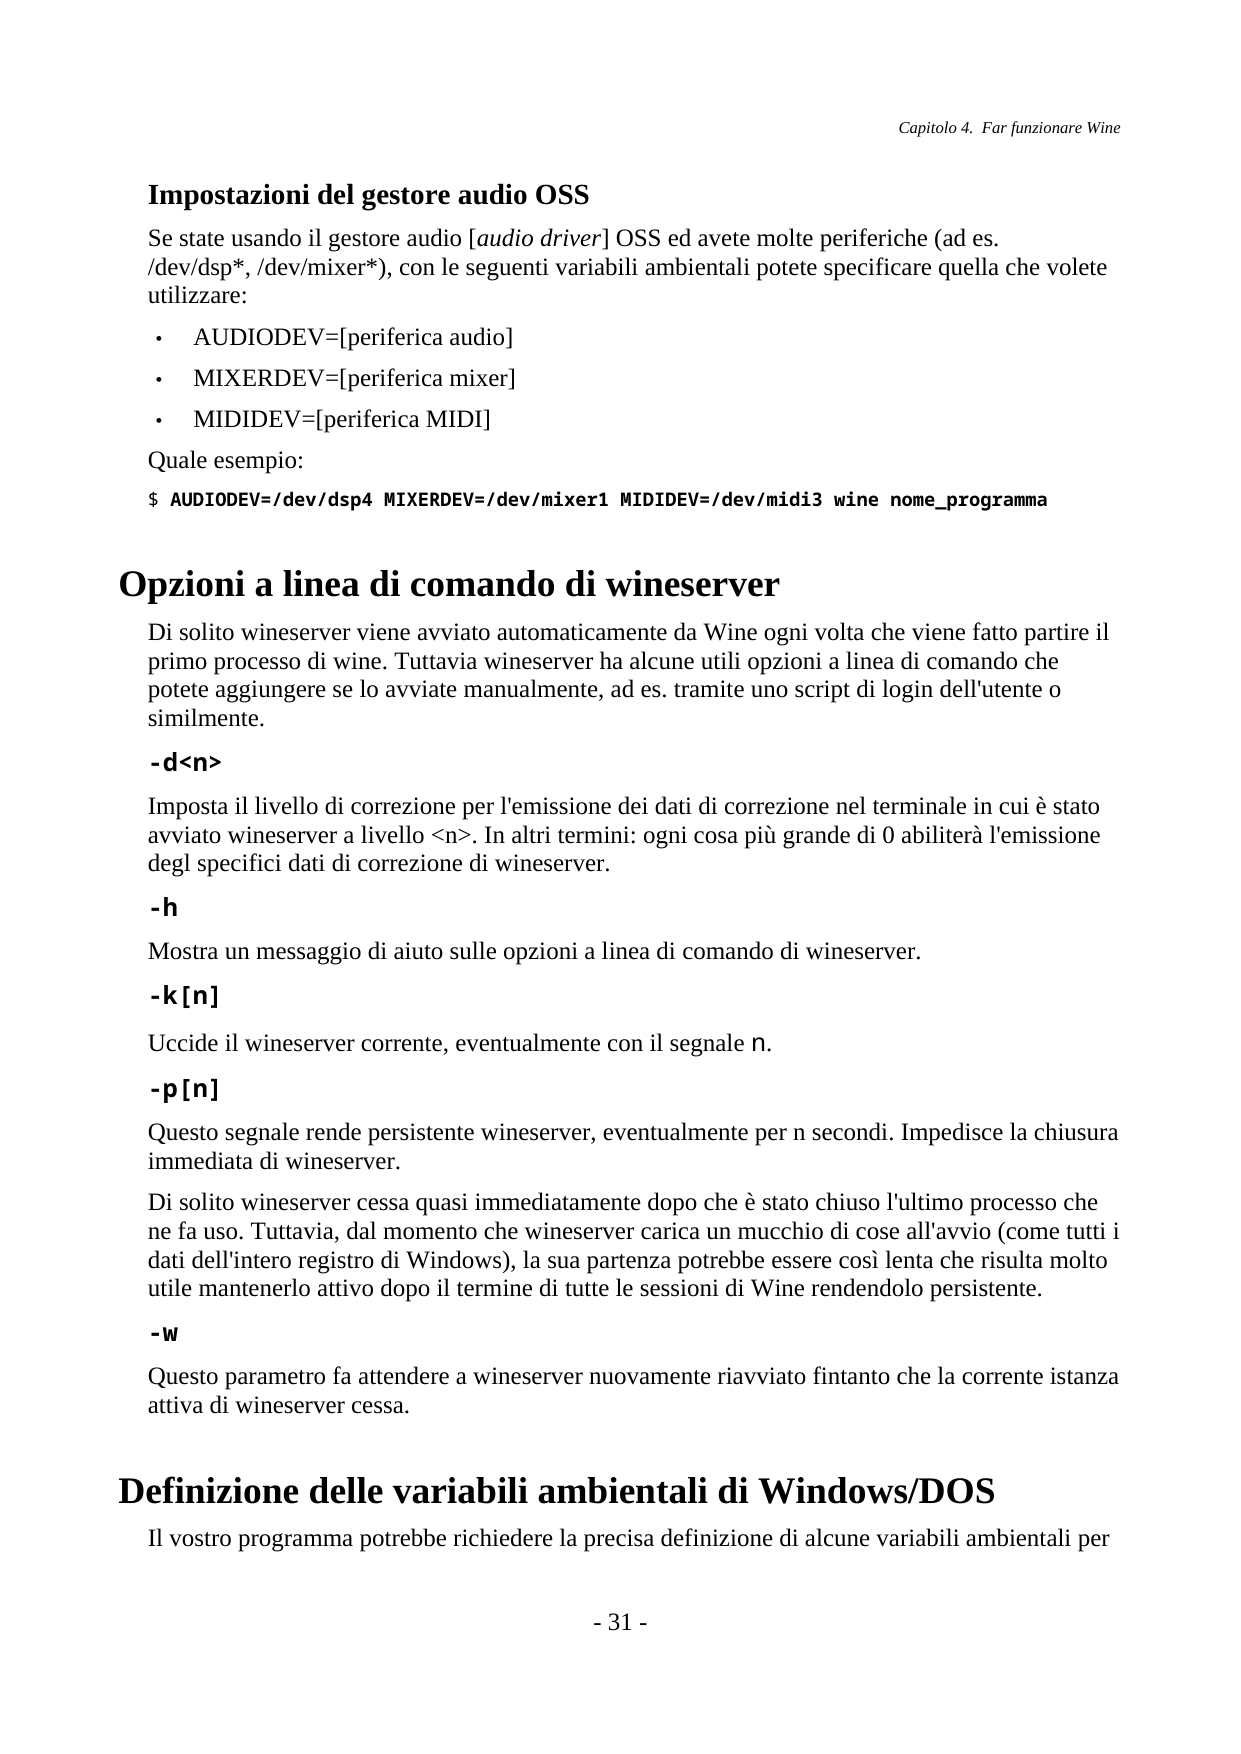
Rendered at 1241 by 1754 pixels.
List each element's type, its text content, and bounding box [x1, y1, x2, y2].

text -w [148, 1315, 1122, 1349]
text -k[n] [148, 978, 1122, 1012]
text Quale esempio: [148, 446, 1122, 474]
text Di solito wineserver viene avviato automaticamente da Wine ogni volta che viene fatto partire il primo processo di wine. Tuttavia wineserver ha alcune utili opzioni a linea di comando che potete aggiungere se lo avviate manualmente, ad es. tramite uno script di login dell'utente o similmente. [148, 617, 1122, 732]
text Se state usando il gestore audio [audio driver] OSS ed avete molte periferiche (ad es. /dev/dsp*, /dev/mixer*), con le seguenti variabili ambientali potete specificare quella che volete utilizzare: [148, 223, 1122, 309]
list AUDIODEV=[periferica audio] [156, 322, 1122, 351]
list MIXERDEV=[periferica mixer] [156, 363, 1122, 392]
text Il vostro programma potrebbe richiedere la precisa definizione di alcune variabili ambientali per [148, 1523, 1122, 1552]
text Imposta il livello di correzione per l'emissione dei dati di correzione nel terminale in cui è stato avviato wineserver a livello <n>. In altri termini: ogni cosa più grande di 0 abiliterà l'emissione degl specifici dati di correzione di wineserver. [148, 791, 1122, 877]
subtitle Opzioni a linea di comando di wineserver [118, 561, 1122, 604]
text Di solito wineserver cessa quasi immediatamente dopo che è stato chiuso l'ultimo processo che ne fa uso. Tuttavia, dal momento che wineserver carica un mucchio di cose all'avvio (come tutti i dati dell'intero registro di Windows), la sua partenza potrebbe essere così lenta che risulta molto utile mantenerlo attivo dopo il termine di tutte le sessioni di Wine rendendolo persistente. [148, 1187, 1122, 1302]
text Uccide il wineserver corrente, eventualmente con il segnale n. [148, 1024, 1122, 1058]
text Impostazioni del gestore audio OSS [148, 177, 1122, 211]
text -p[n] [148, 1071, 1122, 1105]
text Mostra un messaggio di aiuto sulle opzioni a linea di comando di wineserver. [148, 936, 1122, 965]
text -d<n> [148, 744, 1122, 778]
text $ AUDIODEV=/dev/dsp4 MIXERDEV=/dev/mixer1 MIDIDEV=/dev/midi3 wine nome_programma [148, 487, 1122, 512]
text Questo parametro fa attendere a wineserver nuovamente riavviato fintanto che la corrente istanza attiva di wineserver cessa. [148, 1361, 1122, 1419]
text -h [148, 890, 1122, 924]
subtitle Definizione delle variabili ambientali di Windows/DOS [118, 1468, 1122, 1511]
text Questo segnale rende persistente wineserver, eventualmente per n secondi. Impedisce la chiusura immediata di wineserver. [148, 1117, 1122, 1175]
list MIDIDEV=[periferica MIDI] [156, 404, 1122, 433]
